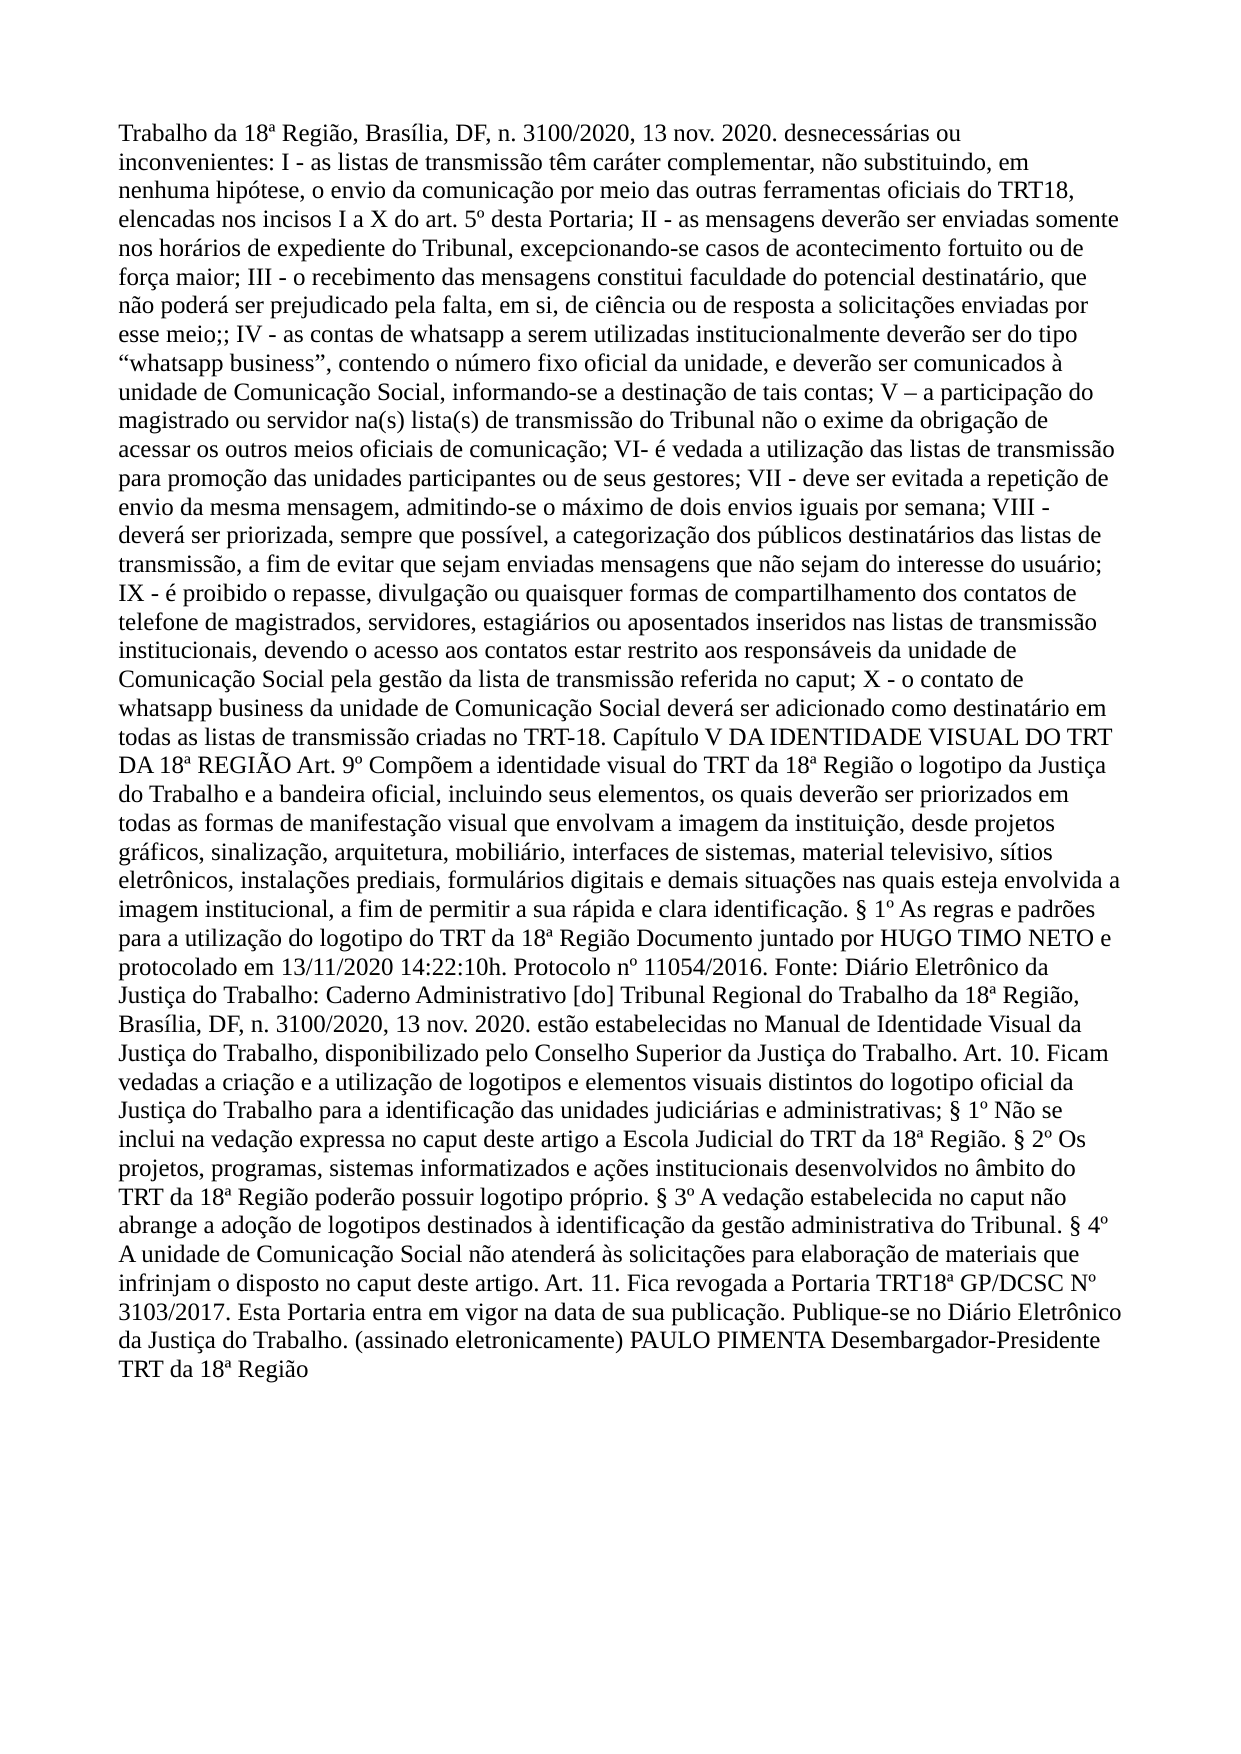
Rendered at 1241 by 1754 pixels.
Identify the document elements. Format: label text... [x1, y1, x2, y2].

text Trabalho da 18ª Região, Brasília, DF, n. 3100/2020, 13 nov. 2020. desnecessárias ou inconvenientes: I - as listas de transmissão têm caráter complementar, não substituindo, em nenhuma hipótese, o envio da comunicação por meio das outras ferramentas oficiais do TRT18, elencadas nos incisos I a X do art. 5º desta Portaria; II - as mensagens deverão ser enviadas somente nos horários de expediente do Tribunal, excepcionando-se casos de acontecimento fortuito ou de força maior; III - o recebimento das mensagens constitui faculdade do potencial destinatário, que não poderá ser prejudicado pela falta, em si, de ciência ou de resposta a solicitações enviadas por esse meio;; IV - as contas de whatsapp a serem utilizadas institucionalmente deverão ser do tipo “whatsapp business”, contendo o número fixo oficial da unidade, e deverão ser comunicados à unidade de Comunicação Social, informando-se a destinação de tais contas; V – a participação do magistrado ou servidor na(s) lista(s) de transmissão do Tribunal não o exime da obrigação de acessar os outros meios oficiais de comunicação; VI- é vedada a utilização das listas de transmissão para promoção das unidades participantes ou de seus gestores; VII - deve ser evitada a repetição de envio da mesma mensagem, admitindo-se o máximo de dois envios iguais por semana; VIII - deverá ser priorizada, sempre que possível, a categorização dos públicos destinatários das listas de transmissão, a fim de evitar que sejam enviadas mensagens que não sejam do interesse do usuário; IX - é proibido o repasse, divulgação ou quaisquer formas de compartilhamento dos contatos de telefone de magistrados, servidores, estagiários ou aposentados inseridos nas listas de transmissão institucionais, devendo o acesso aos contatos estar restrito aos responsáveis da unidade de Comunicação Social pela gestão da lista de transmissão referida no caput; X - o contato de whatsapp business da unidade de Comunicação Social deverá ser adicionado como destinatário em todas as listas de transmissão criadas no TRT-18. Capítulo V DA IDENTIDADE VISUAL DO TRT DA 18ª REGIÃO Art. 9º Compõem a identidade visual do TRT da 18ª Região o logotipo da Justiça do Trabalho e a bandeira oficial, incluindo seus elementos, os quais deverão ser priorizados em todas as formas de manifestação visual que envolvam a imagem da instituição, desde projetos gráficos, sinalização, arquitetura, mobiliário, interfaces de sistemas, material televisivo, sítios eletrônicos, instalações prediais, formulários digitais e demais situações nas quais esteja envolvida a imagem institucional, a fim de permitir a sua rápida e clara identificação. § 1º As regras e padrões para a utilização do logotipo do TRT da 18ª Região Documento juntado por HUGO TIMO NETO e protocolado em 13/11/2020 14:22:10h. Protocolo nº 11054/2016. Fonte: Diário Eletrônico da Justiça do Trabalho: Caderno Administrativo [do] Tribunal Regional do Trabalho da 18ª Região, Brasília, DF, n. 3100/2020, 13 nov. 2020. estão estabelecidas no Manual de Identidade Visual da Justiça do Trabalho, disponibilizado pelo Conselho Superior da Justiça do Trabalho. Art. 10. Ficam vedadas a criação e a utilização de logotipos e elementos visuais distintos do logotipo oficial da Justiça do Trabalho para a identificação das unidades judiciárias e administrativas; § 1º Não se inclui na vedação expressa no caput deste artigo a Escola Judicial do TRT da 18ª Região. § 2º Os projetos, programas, sistemas informatizados e ações institucionais desenvolvidos no âmbito do TRT da 18ª Região poderão possuir logotipo próprio. § 3º A vedação estabelecida no caput não abrange a adoção de logotipos destinados à identificação da gestão administrativa do Tribunal. § 4º A unidade de Comunicação Social não atenderá às solicitações para elaboração de materiais que infrinjam o disposto no caput deste artigo. Art. 11. Fica revogada a Portaria TRT18ª GP/DCSC Nº 3103/2017. Esta Portaria entra em vigor na data de sua publicação. Publique-se no Diário Eletrônico da Justiça do Trabalho. (assinado eletronicamente) PAULO PIMENTA Desembargador-Presidente TRT da 18ª Região [118, 118, 1122, 1383]
